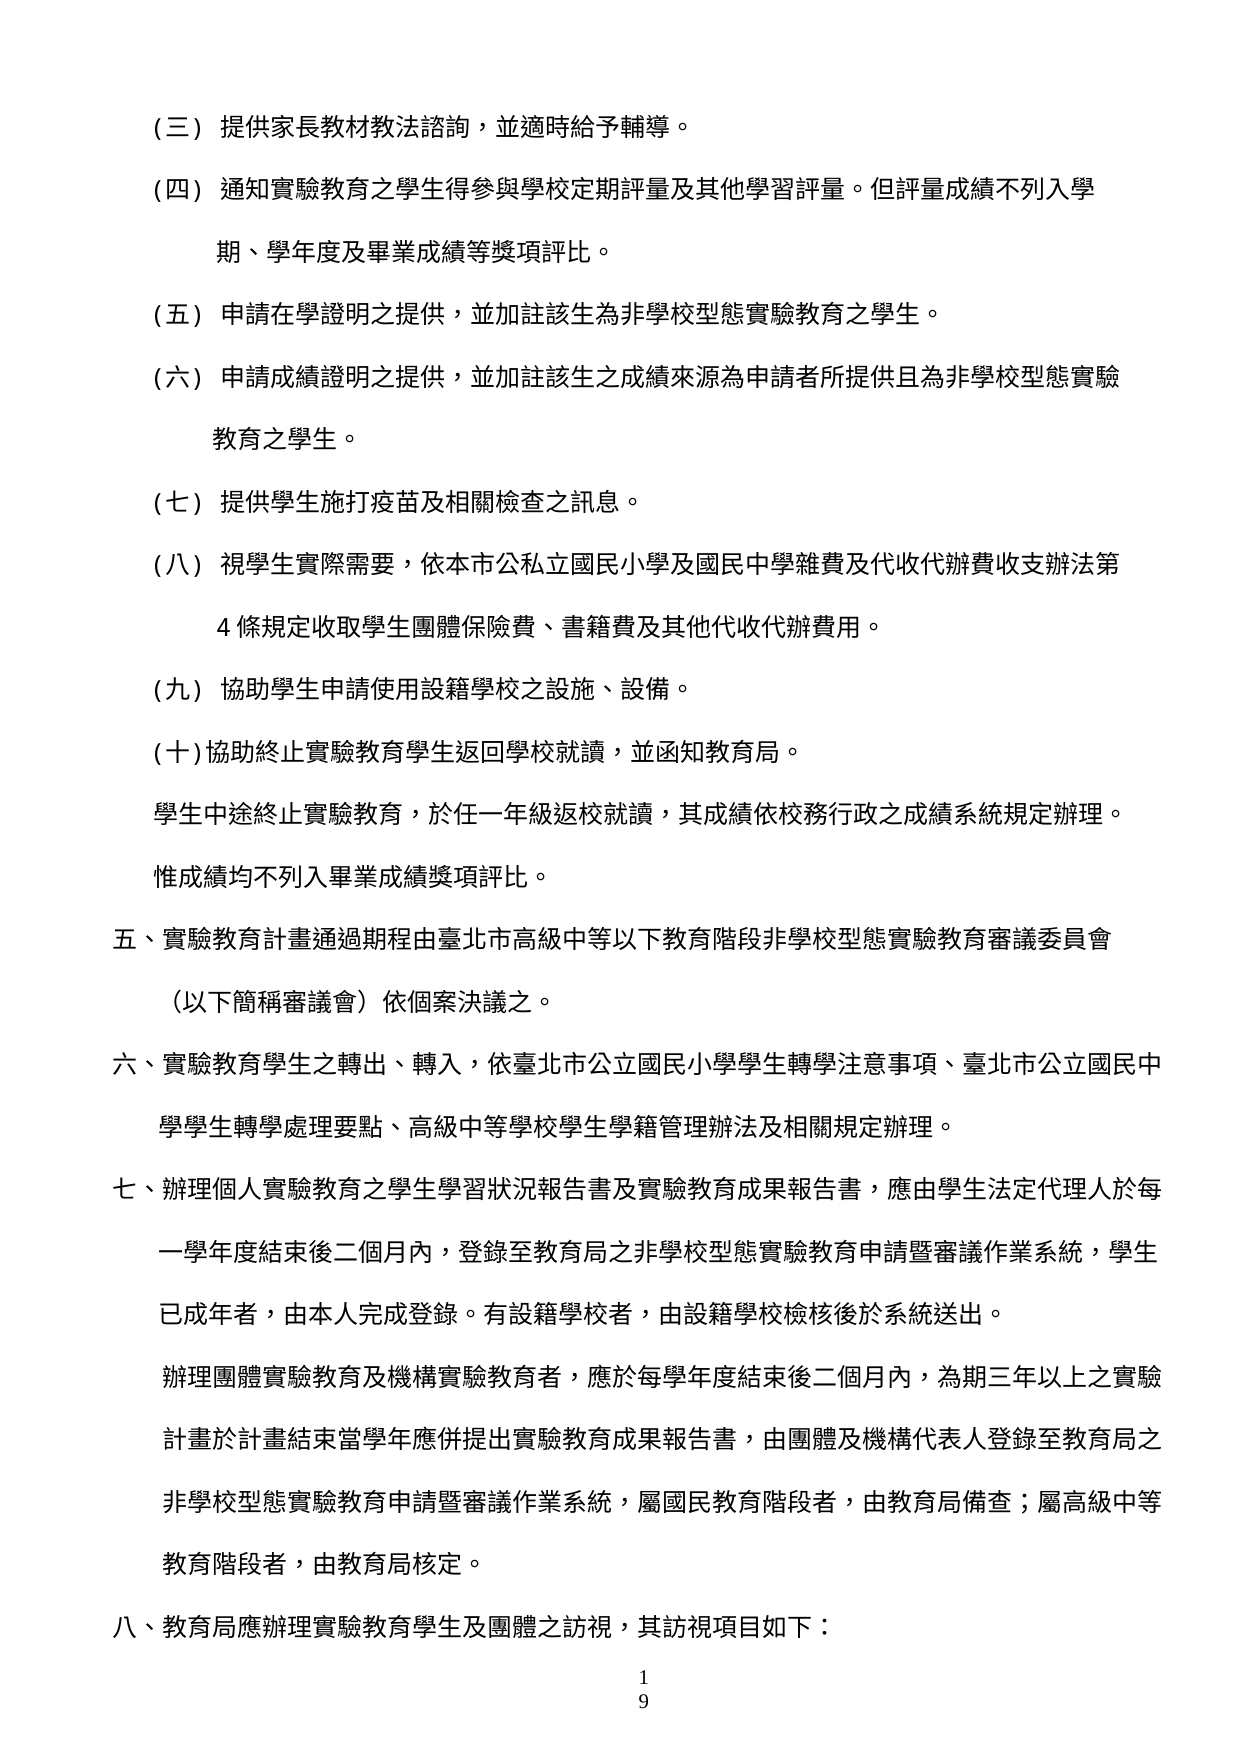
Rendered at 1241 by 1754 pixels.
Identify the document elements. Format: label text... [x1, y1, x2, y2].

text 學生中途終止實驗教育，於任一年級返校就讀，其成績依校務行政之成績系統規定辦理。 [154, 771, 1167, 834]
text 七、辦理個人實驗教育之學生學習狀況報告書及實驗教育成果報告書，應由學生法定代理人於每一學年度結束後二個月內，登錄至教育局之非學校型態實驗教育申請暨審議作業系統，學生已成年者，由本人完成登錄。有設籍學校者，由設籍學校檢核後於系統送出。 [112, 1146, 1167, 1334]
text 期、學年度及畢業成績等獎項評比。 [216, 209, 1167, 271]
text (五) 申請在學證明之提供，並加註該生為非學校型態實驗教育之學生。 [150, 271, 1167, 334]
text 六、實驗教育學生之轉出、轉入，依臺北市公立國民小學學生轉學注意事項、臺北市公立國民中學學生轉學處理要點、高級中等學校學生學籍管理辦法及相關規定辦理。 [112, 1021, 1167, 1146]
text 八、教育局應辦理實驗教育學生及團體之訪視，其訪視項目如下： [112, 1584, 1167, 1646]
text 教育之學生。 [212, 396, 1167, 459]
text （以下簡稱審議會）依個案決議之。 [157, 959, 1167, 1021]
text (十)協助終止實驗教育學生返回學校就讀，並函知教育局。 [150, 709, 1167, 771]
text 惟成績均不列入畢業成績獎項評比。 [154, 834, 1167, 896]
text (九) 協助學生申請使用設籍學校之設施、設備。 [150, 646, 1167, 709]
text (八) 視學生實際需要，依本市公私立國民小學及國民中學雜費及代收代辦費收支辦法第 [150, 521, 1167, 584]
text (三) 提供家長教材教法諮詢，並適時給予輔導。 [150, 84, 1167, 146]
text 4條規定收取學生團體保險費、書籍費及其他代收代辦費用。 [216, 584, 1167, 646]
text (七) 提供學生施打疫苗及相關檢查之訊息。 [150, 459, 1167, 521]
text 五、實驗教育計畫通過期程由臺北市高級中等以下教育階段非學校型態實驗教育審議委員會 [112, 896, 1167, 959]
text (六) 申請成績證明之提供，並加註該生之成績來源為申請者所提供且為非學校型態實驗 [150, 334, 1167, 396]
text (四) 通知實驗教育之學生得參與學校定期評量及其他學習評量。但評量成績不列入學 [150, 146, 1167, 209]
text 辦理團體實驗教育及機構實驗教育者，應於每學年度結束後二個月內，為期三年以上之實驗計畫於計畫結束當學年應併提出實驗教育成果報告書，由團體及機構代表人登錄至教育局之非學校型態實驗教育申請暨審議作業系統，屬國民教育階段者，由教育局備查；屬高級中等教育階段者，由教育局核定。 [162, 1334, 1167, 1584]
